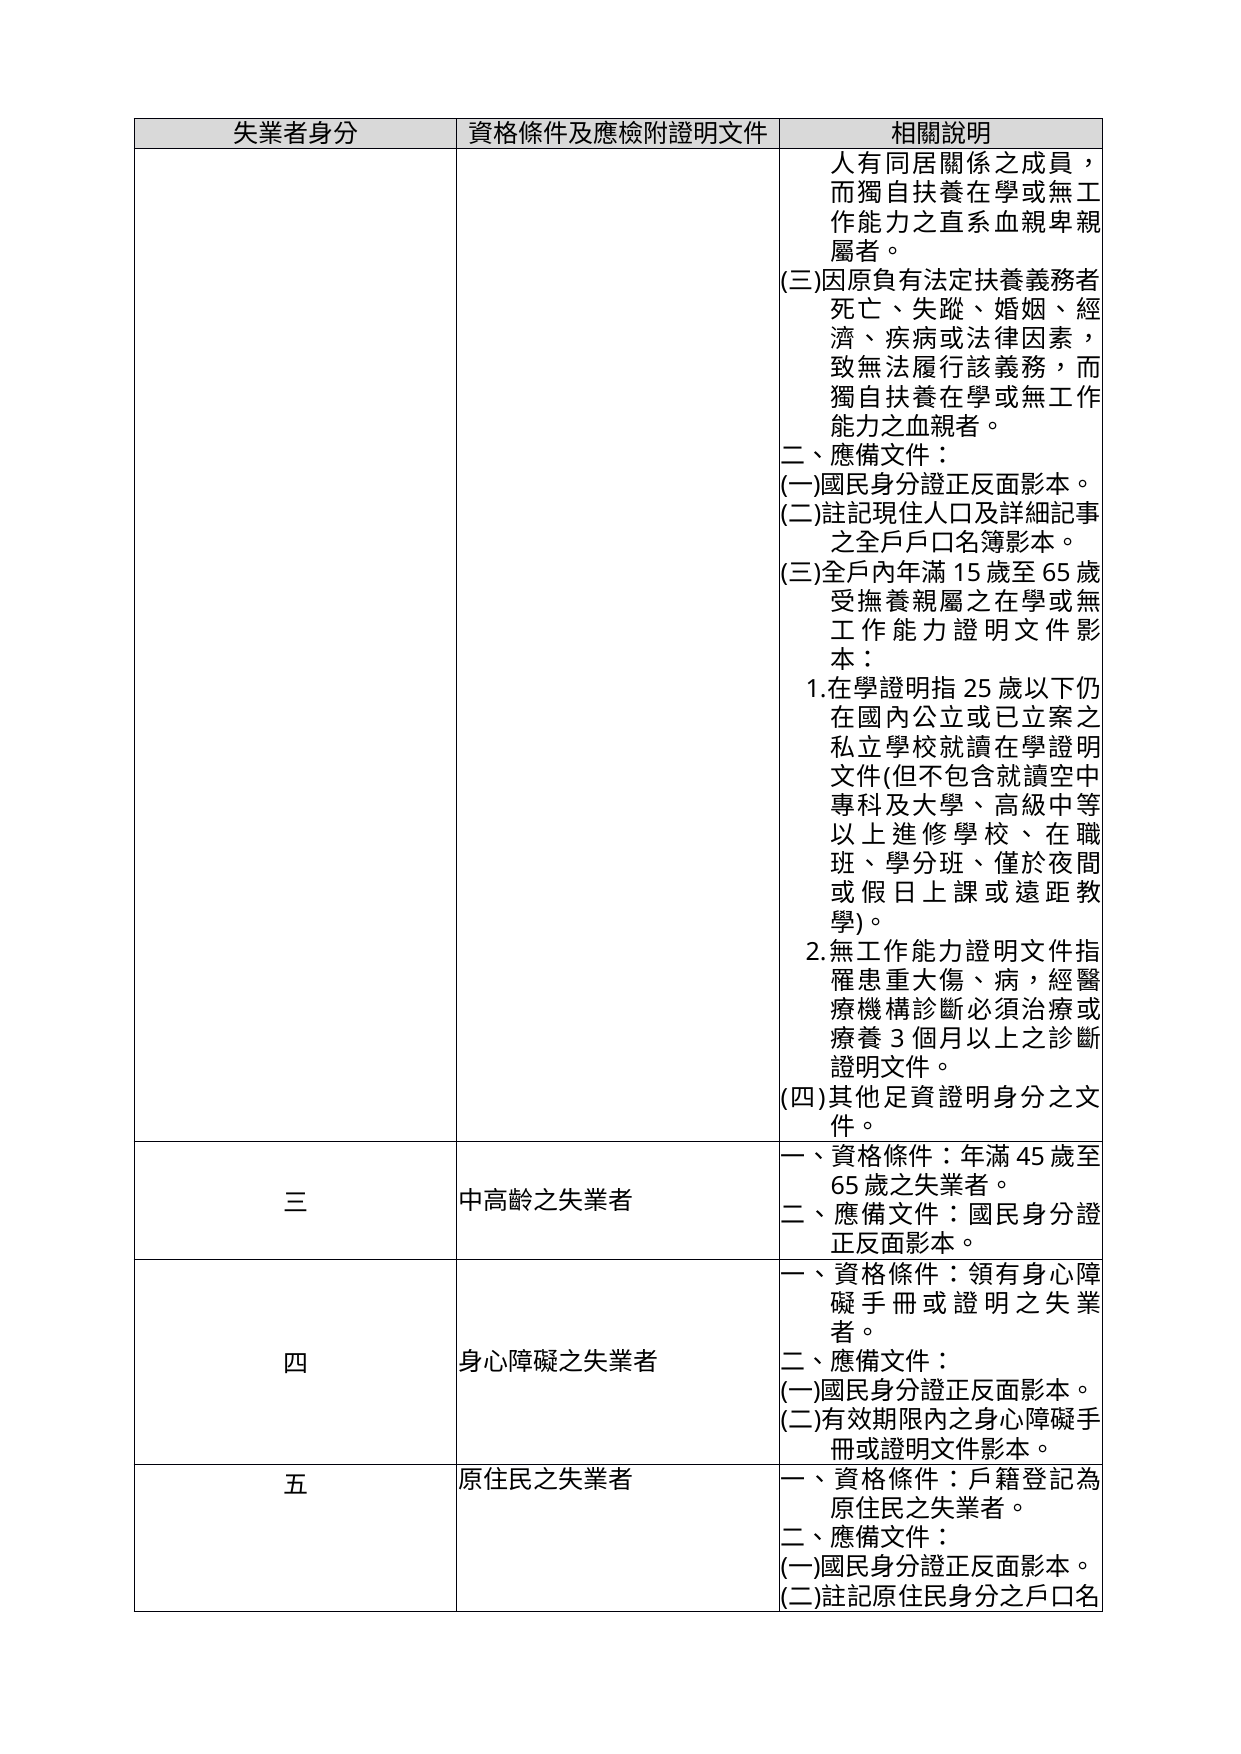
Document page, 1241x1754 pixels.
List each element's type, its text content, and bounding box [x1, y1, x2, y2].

table_cell 原住民之失業者 [457, 1465, 779, 1611]
table_cell 五 [135, 1465, 456, 1611]
table_cell 一、資格條件：戶籍登記為原住民之失業者。 二、應備文件： (一)國民身分證正反面影本。 (二)註記原住民身分之戶口名 [780, 1465, 1102, 1611]
table_cell 一、資格條件：領有身心障礙手冊或證明之失業者。 二、應備文件： (一)國民身分證正反面影本。 (二)有效期限內之身心障礙手冊或證明文件影本。 [780, 1260, 1102, 1464]
table_cell 一、資格條件：年滿45歲至65歲之失業者。 二、應備文件：國民身分證正反面影本。 [780, 1142, 1102, 1259]
table_header 相關說明 [780, 119, 1102, 148]
table_cell 三 [135, 1142, 456, 1259]
table_cell 身心障礙之失業者 [457, 1260, 779, 1464]
table_header 資格條件及應檢附證明文件 [457, 119, 779, 148]
table_cell 四 [135, 1260, 456, 1464]
table_cell 中高齡之失業者 [457, 1142, 779, 1259]
table_cell 人有同居關係之成員，而獨自扶養在學或無工作能力之直系血親卑親屬者。 (三)因原負有法定扶養義務者死亡、失蹤、婚姻、經濟、疾病或法律因素，致無法履行該義務，而獨自扶養在學或無工作能力之血親者。 二、應備文件： (一)國民身分證正反面影本。 (二)註記現住人口及詳細記事之全戶戶口名簿影本。 (三)全戶內年滿15歲至65歲受撫養親屬之在學或無工作能力證明文件影本： 1.在學證明指25歲以下仍在國內公立或已立案之私立學校就讀在學證明文件(但不包含就讀空中專科及大學、高級中等以上進修學校、在職班、學分班、僅於夜間或假日上課或遠距教學)。 2.無工作能力證明文件指罹患重大傷、病，經醫療機構診斷必須治療或療養3個月以上之診斷證明文件。 (四)其他足資證明身分之文件。 [780, 149, 1102, 1141]
table_cell [135, 149, 456, 1141]
table_cell [457, 149, 779, 1141]
table_header 失業者身分 [135, 119, 456, 148]
